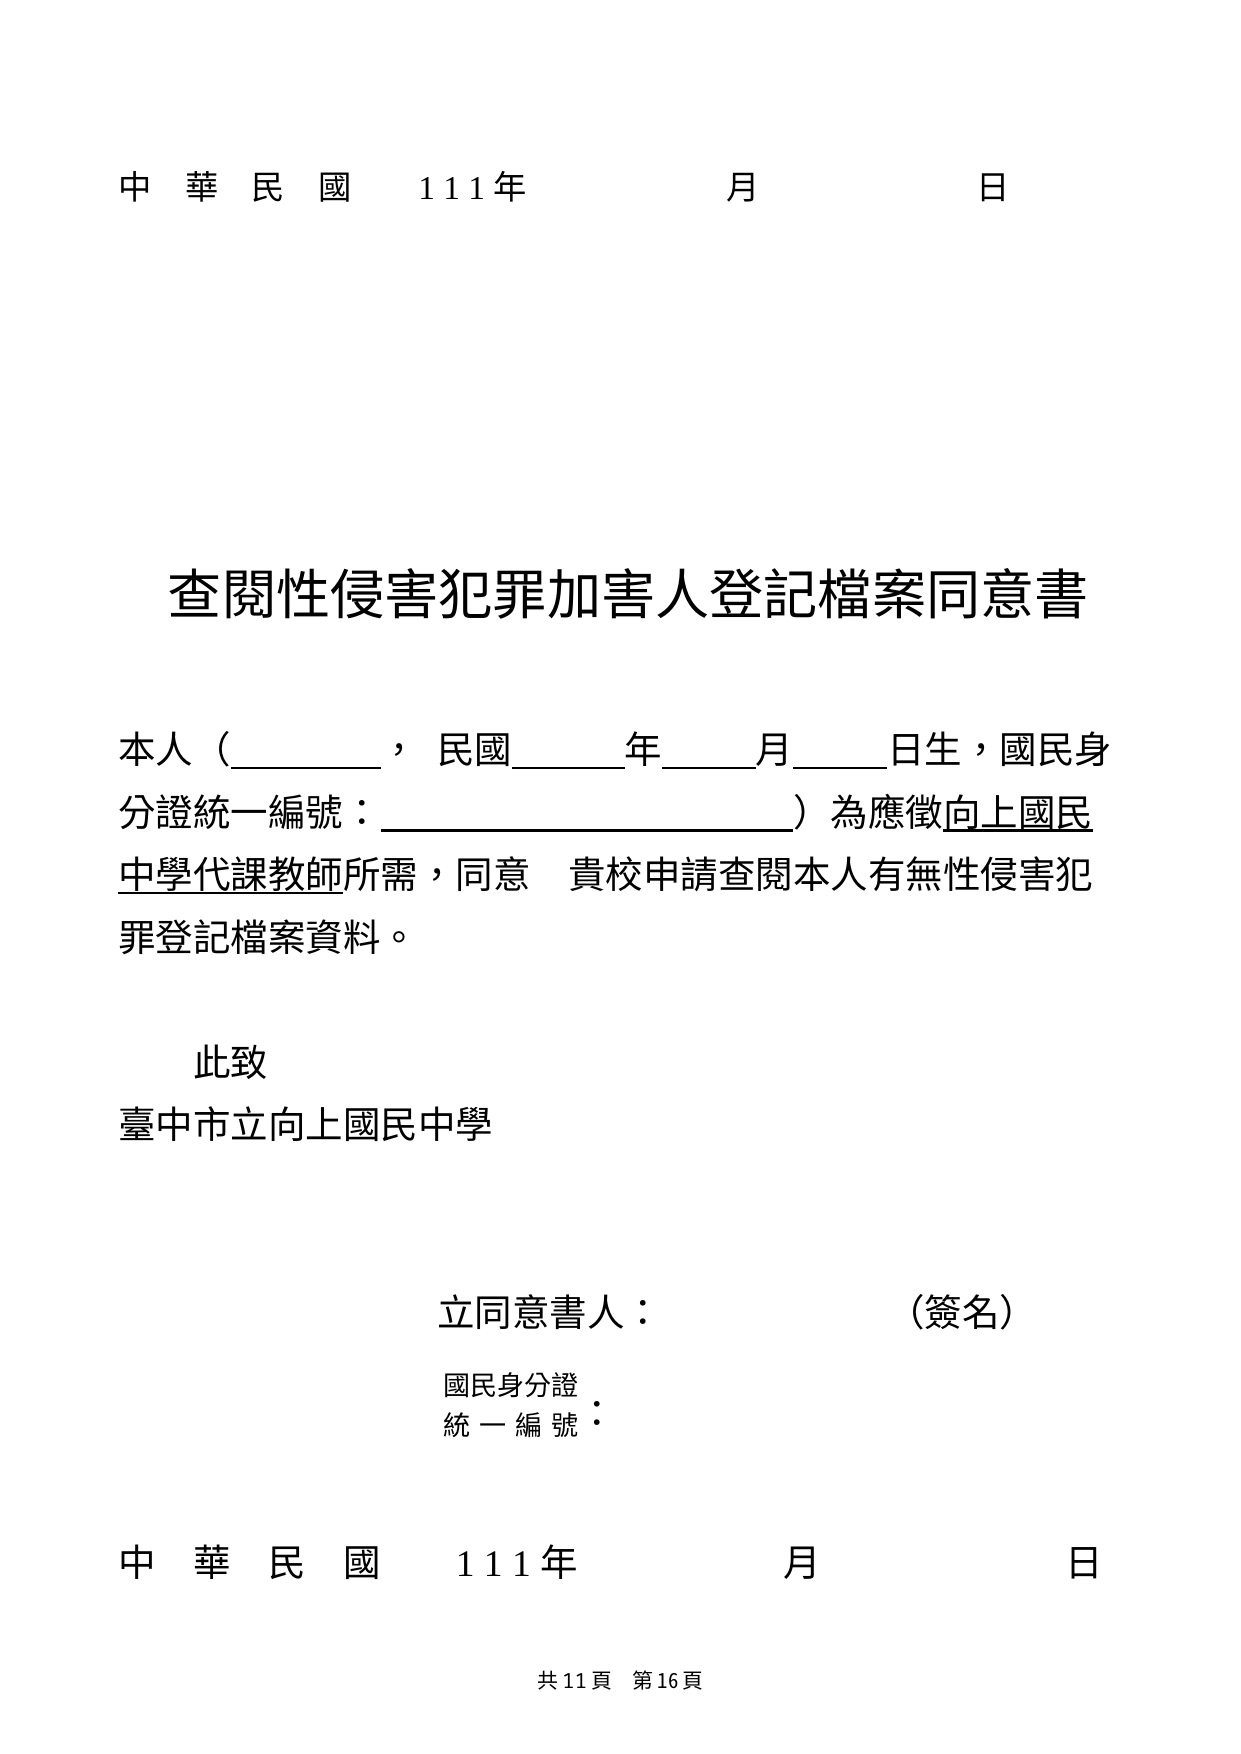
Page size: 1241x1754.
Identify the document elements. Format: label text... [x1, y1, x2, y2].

text 國民身分證統一編號： [118, 1331, 1122, 1456]
text 中 華 民 國 1 1 1 年 月 日 [118, 143, 1122, 206]
text 立同意書人： （簽名） [118, 1268, 1122, 1331]
text 本人（ ， 民國 年 月 日生，國民身分證統一編號： ）為應徵向上國民中學代課教師所需，同意 貴校申請查閱本人有無性侵害犯罪登記檔案資料。 [118, 706, 1122, 956]
text 中 華 民 國 1 1 1 年 月 日 [118, 1518, 1122, 1581]
text 臺中市立向上國民中學 [118, 1081, 1122, 1143]
text 查閱性侵害犯罪加害人登記檔案同意書 [118, 518, 1138, 643]
text 此致 [118, 1018, 1122, 1081]
